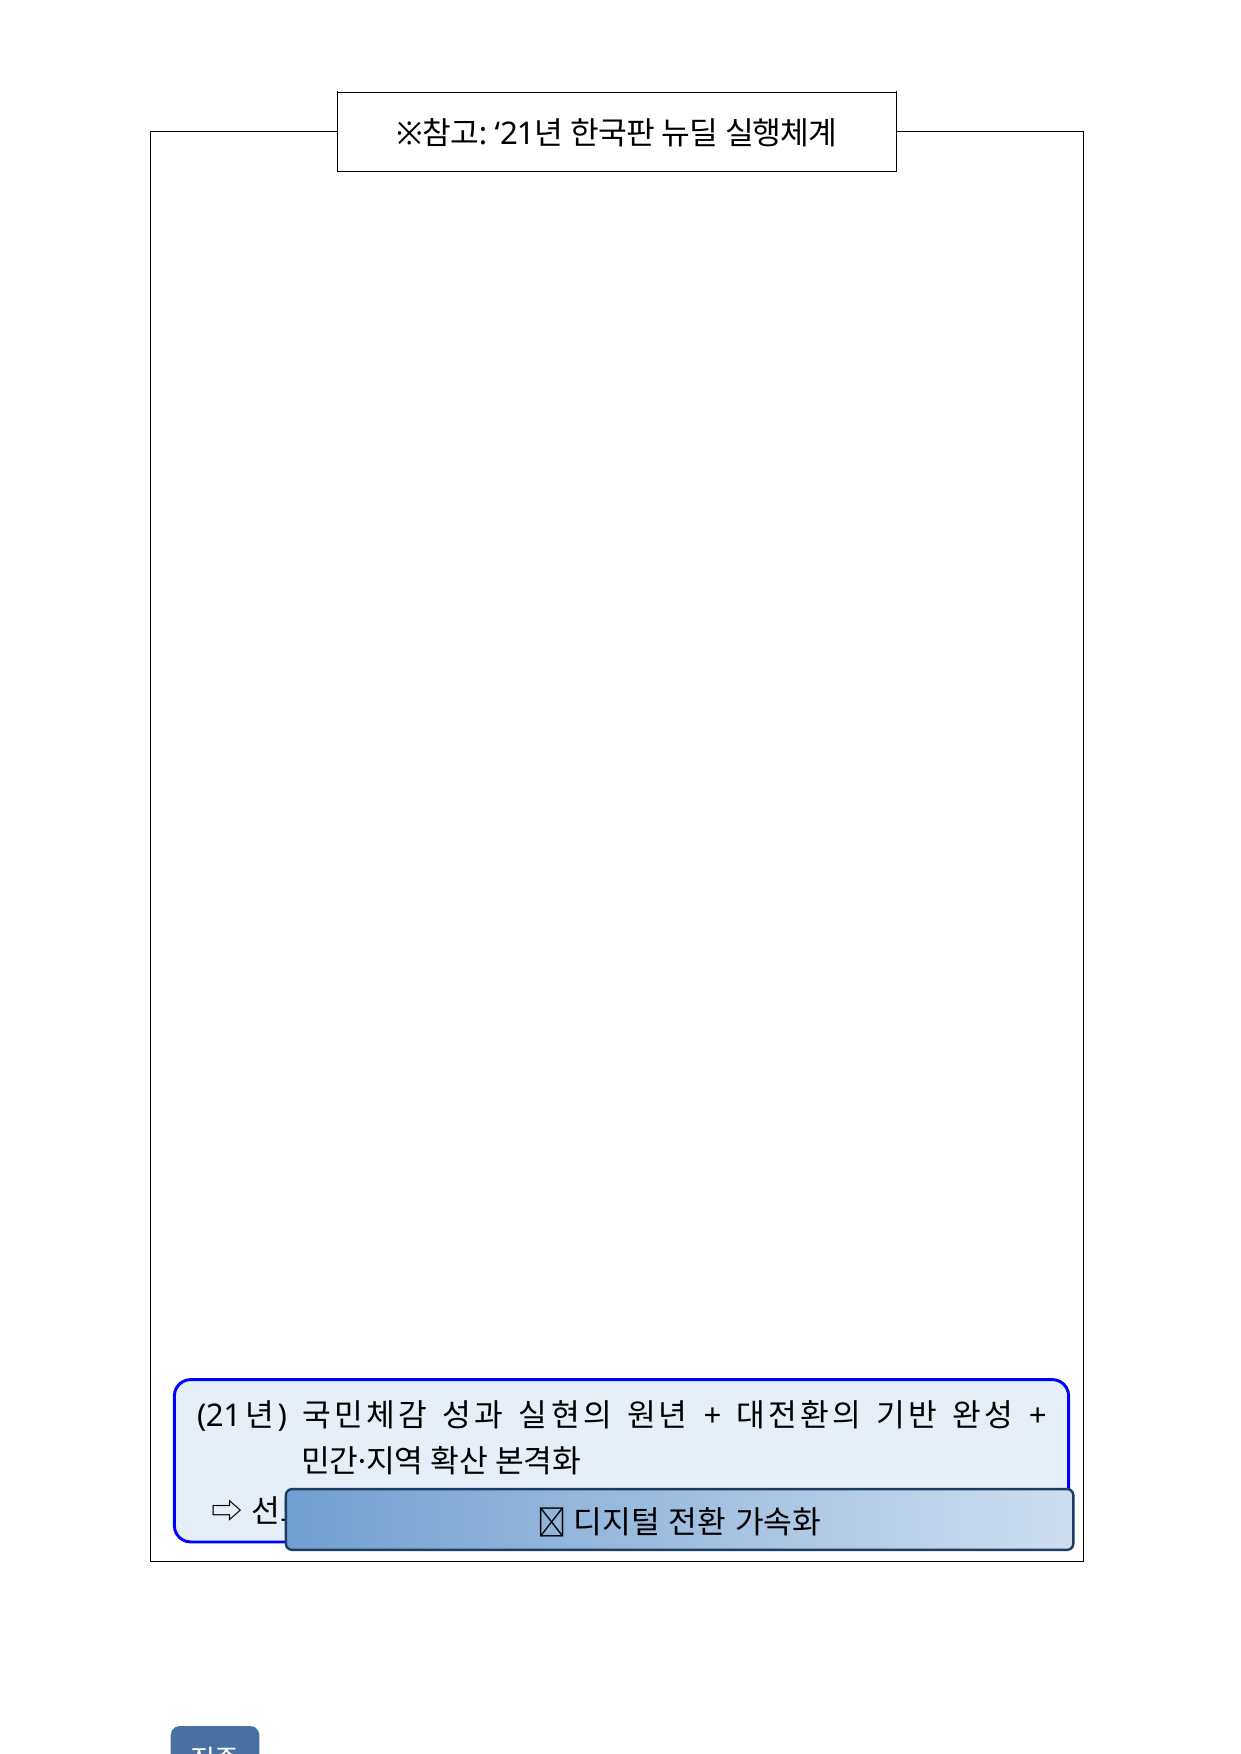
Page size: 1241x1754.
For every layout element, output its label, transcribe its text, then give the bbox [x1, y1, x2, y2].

table_cell [151, 171, 1083, 1561]
table_cell [164, 1420, 172, 1480]
table_cell [897, 132, 1083, 171]
table_cell [1071, 1480, 1079, 1497]
table_header [151, 91, 337, 131]
table_cell [1071, 1420, 1079, 1480]
table_header ※참고: ‘21년 한국판 뉴딜 실행체계 [338, 93, 896, 171]
table_header [164, 1250, 1079, 1420]
table_header [897, 91, 1084, 131]
table_cell [164, 1480, 172, 1497]
table_cell [151, 132, 337, 171]
